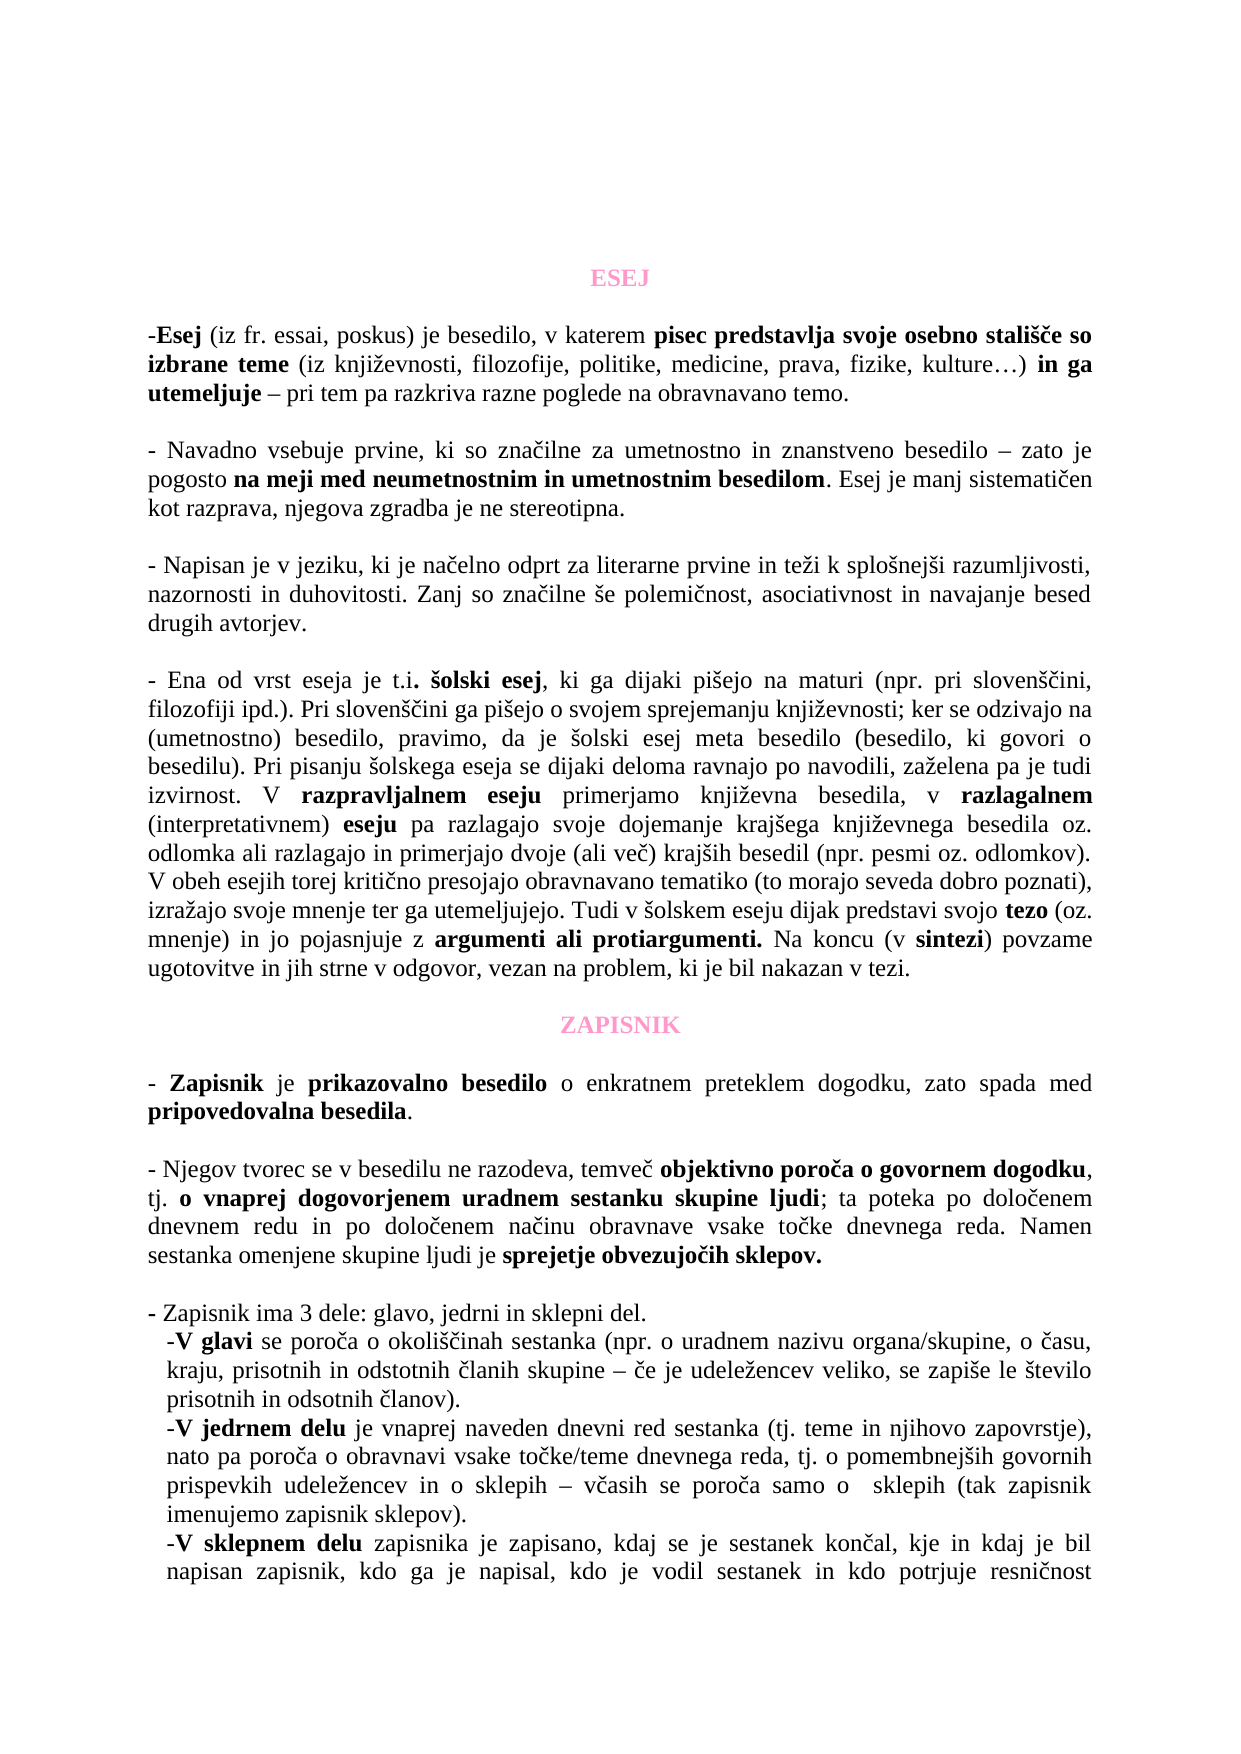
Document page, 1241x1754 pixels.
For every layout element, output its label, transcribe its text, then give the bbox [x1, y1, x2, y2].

text -V sklepnem delu zapisnika je zapisano, kdaj se je sestanek končal, kje in kdaj je bil napisan zapisnik, kdo ga je napisal, kdo je vodil sestanek in kdo potrjuje resničnost [166, 1528, 1093, 1585]
text - Zapisnik ima 3 dele: glavo, jedrni in sklepni del. [148, 1298, 1093, 1326]
text -V jedrnem delu je vnaprej naveden dnevni red sestanka (tj. teme in njihovo zapovrstje), nato pa poroča o obravnavi vsake točke/teme dnevnega reda, tj. o pomembnejših govornih prispevkih udeležencev in o sklepih – včasih se poroča samo o sklepih (tak zapisnik imenujemo zapisnik sklepov). [166, 1413, 1093, 1528]
text -Esej (iz fr. essai, poskus) je besedilo, v katerem pisec predstavlja svoje osebno stališče so izbrane teme (iz književnosti, filozofije, politike, medicine, prava, fizike, kulture…) in ga utemeljuje – pri tem pa razkriva razne poglede na obravnavano temo. [148, 320, 1093, 406]
text - Ena od vrst eseja je t.i. šolski esej, ki ga dijaki pišejo na maturi (npr. pri slovenščini, filozofiji ipd.). Pri slovenščini ga pišejo o svojem sprejemanju književnosti; ker se odzivajo na (umetnostno) besedilo, pravimo, da je šolski esej meta besedilo (besedilo, ki govori o besedilu). Pri pisanju šolskega eseja se dijaki deloma ravnajo po navodili, zaželena pa je tudi izvirnost. V razpravljalnem eseju primerjamo književna besedila, v razlagalnem (interpretativnem) eseju pa razlagajo svoje dojemanje krajšega književnega besedila oz. odlomka ali razlagajo in primerjajo dvoje (ali več) krajših besedil (npr. pesmi oz. odlomkov). V obeh esejih torej kritično presojajo obravnavano tematiko (to morajo seveda dobro poznati), izražajo svoje mnenje ter ga utemeljujejo. Tudi v šolskem eseju dijak predstavi svojo tezo (oz. mnenje) in jo pojasnjuje z argumenti ali protiargumenti. Na koncu (v sintezi) povzame ugotovitve in jih strne v odgovor, vezan na problem, ki je bil nakazan v tezi. [148, 665, 1093, 981]
text - Navadno vsebuje prvine, ki so značilne za umetnostno in znanstveno besedilo – zato je pogosto na meji med neumetnostnim in umetnostnim besedilom. Esej je manj sistematičen kot razprava, njegova zgradba je ne stereotipna. [148, 435, 1093, 521]
text - Njegov tvorec se v besedilu ne razodeva, temveč objektivno poroča o govornem dogodku, tj. o vnaprej dogovorjenem uradnem sestanku skupine ljudi; ta poteka po določenem dnevnem redu in po določenem načinu obravnave vsake točke dnevnega reda. Namen sestanka omenjene skupine ljudi je sprejetje obvezujočih sklepov. [148, 1154, 1093, 1269]
subtitle ZAPISNIK [148, 1010, 1093, 1039]
text - Zapisnik je prikazovalno besedilo o enkratnem preteklem dogodku, zato spada med pripovedovalna besedila. [148, 1068, 1093, 1125]
text - Napisan je v jeziku, ki je načelno odprt za literarne prvine in teži k splošnejši razumljivosti, nazornosti in duhovitosti. Zanj so značilne še polemičnost, asociativnost in navajanje besed drugih avtorjev. [148, 550, 1093, 636]
subtitle ESEJ [148, 263, 1093, 291]
text -V glavi se poroča o okoliščinah sestanka (npr. o uradnem nazivu organa/skupine, o času, kraju, prisotnih in odstotnih članih skupine – če je udeležencev veliko, se zapiše le število prisotnih in odsotnih članov). [166, 1326, 1093, 1413]
